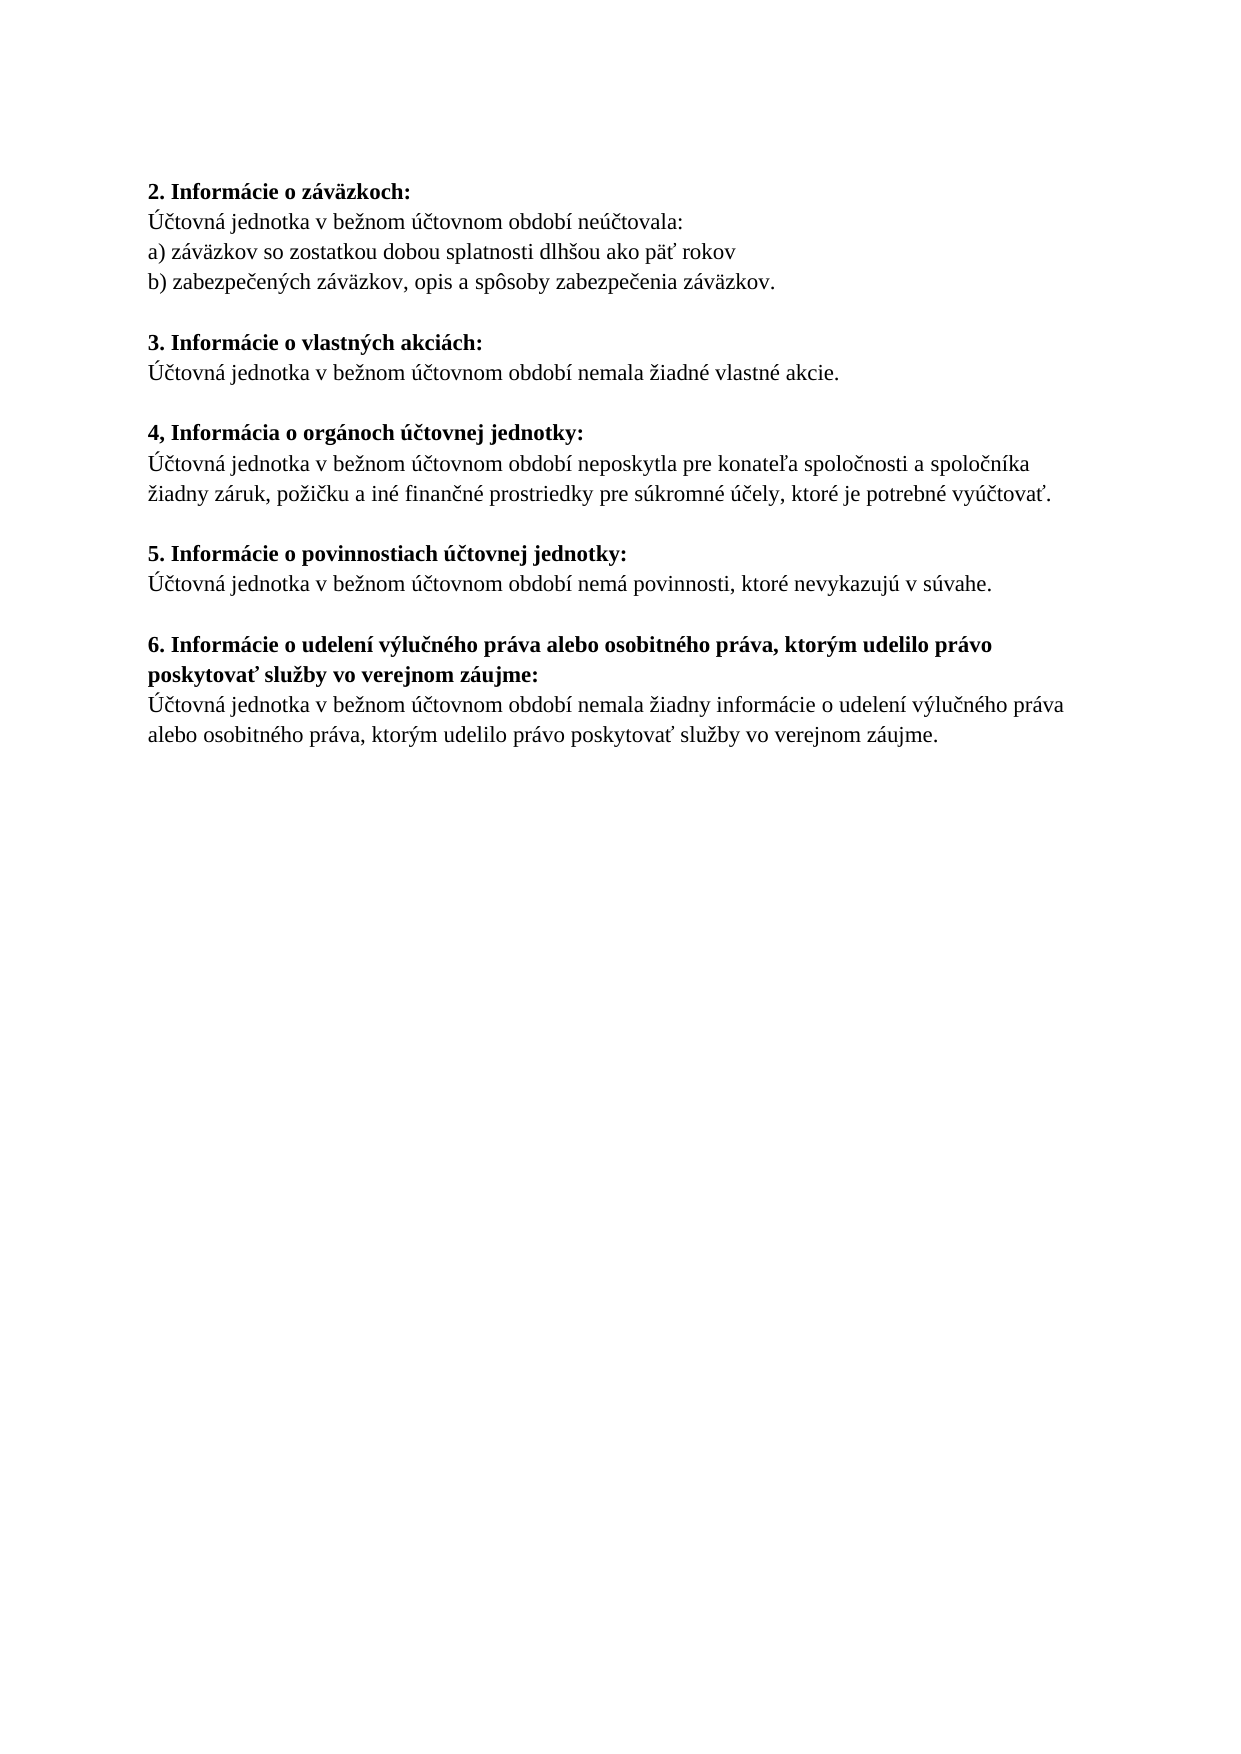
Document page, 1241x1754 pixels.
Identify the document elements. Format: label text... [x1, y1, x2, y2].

text 2. Informácie o záväzkoch: [148, 178, 1093, 204]
text Účtovná jednotka v bežnom účtovnom období neposkytla pre konateľa spoločnosti a spoločníka žiadny záruk, požičku a iné finančné prostriedky pre súkromné účely, ktoré je potrebné vyúčtovať. [148, 450, 1093, 506]
text Účtovná jednotka v bežnom účtovnom období nemala žiadny informácie o udelení výlučného práva alebo osobitného práva, ktorým udelilo právo poskytovať služby vo verejnom záujme. [148, 691, 1093, 748]
text Účtovná jednotka v bežnom účtovnom období neúčtovala: [148, 208, 1093, 234]
text 5. Informácie o povinnostiach účtovnej jednotky: [148, 540, 1093, 567]
text Účtovná jednotka v bežnom účtovnom období nemá povinnosti, ktoré nevykazujú v súvahe. [148, 571, 1093, 597]
text 3. Informácie o vlastných akciách: [148, 329, 1093, 355]
text Účtovná jednotka v bežnom účtovnom období nemala žiadné vlastné akcie. [148, 359, 1093, 385]
text 6. Informácie o udelení výlučného práva alebo osobitného práva, ktorým udelilo právo poskytovať služby vo verejnom záujme: [148, 631, 1093, 687]
text a) záväzkov so zostatkou dobou splatnosti dlhšou ako päť rokov [148, 238, 1093, 264]
text b) zabezpečených záväzkov, opis a spôsoby zabezpečenia záväzkov. [148, 268, 1093, 295]
text 4, Informácia o orgánoch účtovnej jednotky: [148, 419, 1093, 446]
